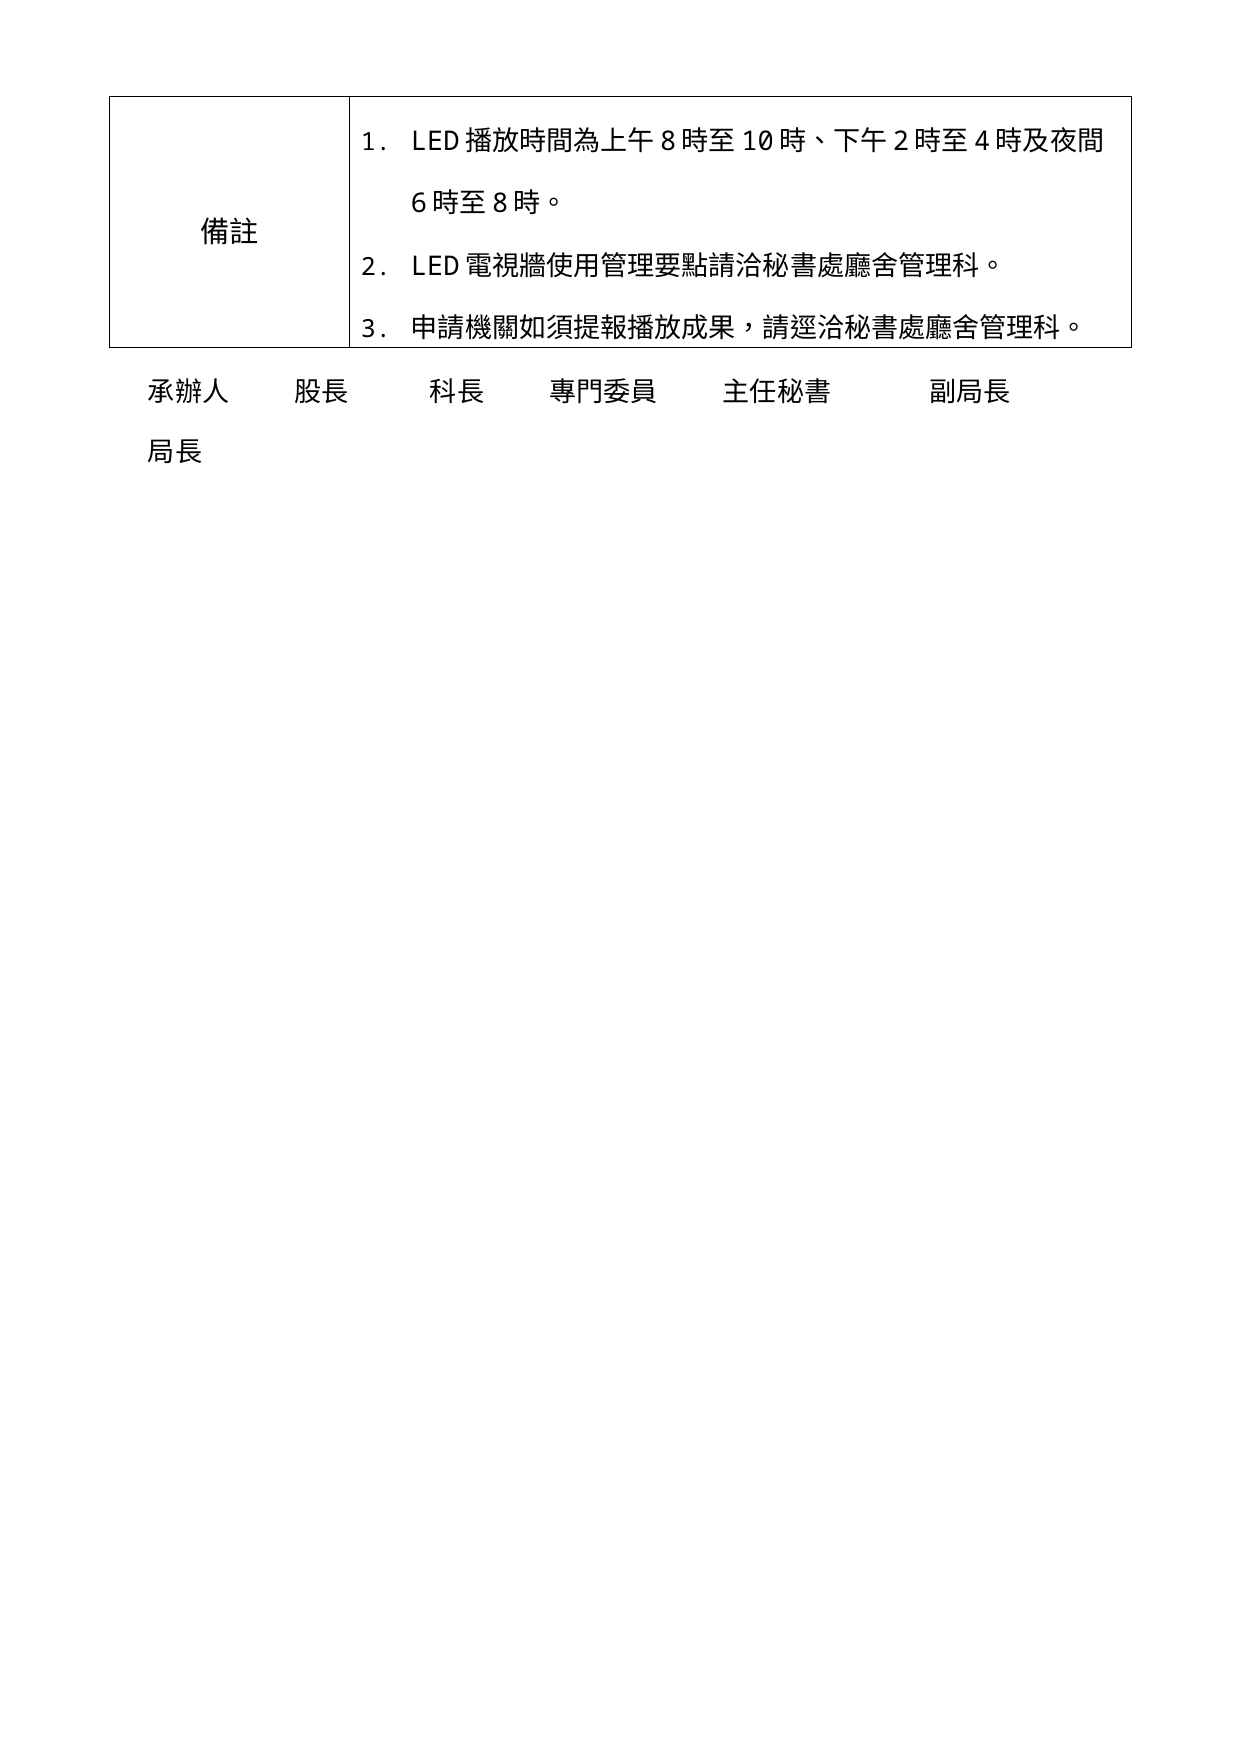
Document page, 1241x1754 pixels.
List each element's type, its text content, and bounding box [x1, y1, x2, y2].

table_cell 備註 [110, 97, 349, 347]
table_cell LED播放時間為上午8時至10時、下午2時至4時及夜間6時至8時。 LED電視牆使用管理要點請洽秘書處廳舍管理科。 申請機關如須提報播放成果，請逕洽秘書處廳舍管理科。 [350, 97, 1131, 347]
text 承辦人 股長 科長 專門委員 主任秘書 副局長 局長 [148, 348, 1092, 473]
